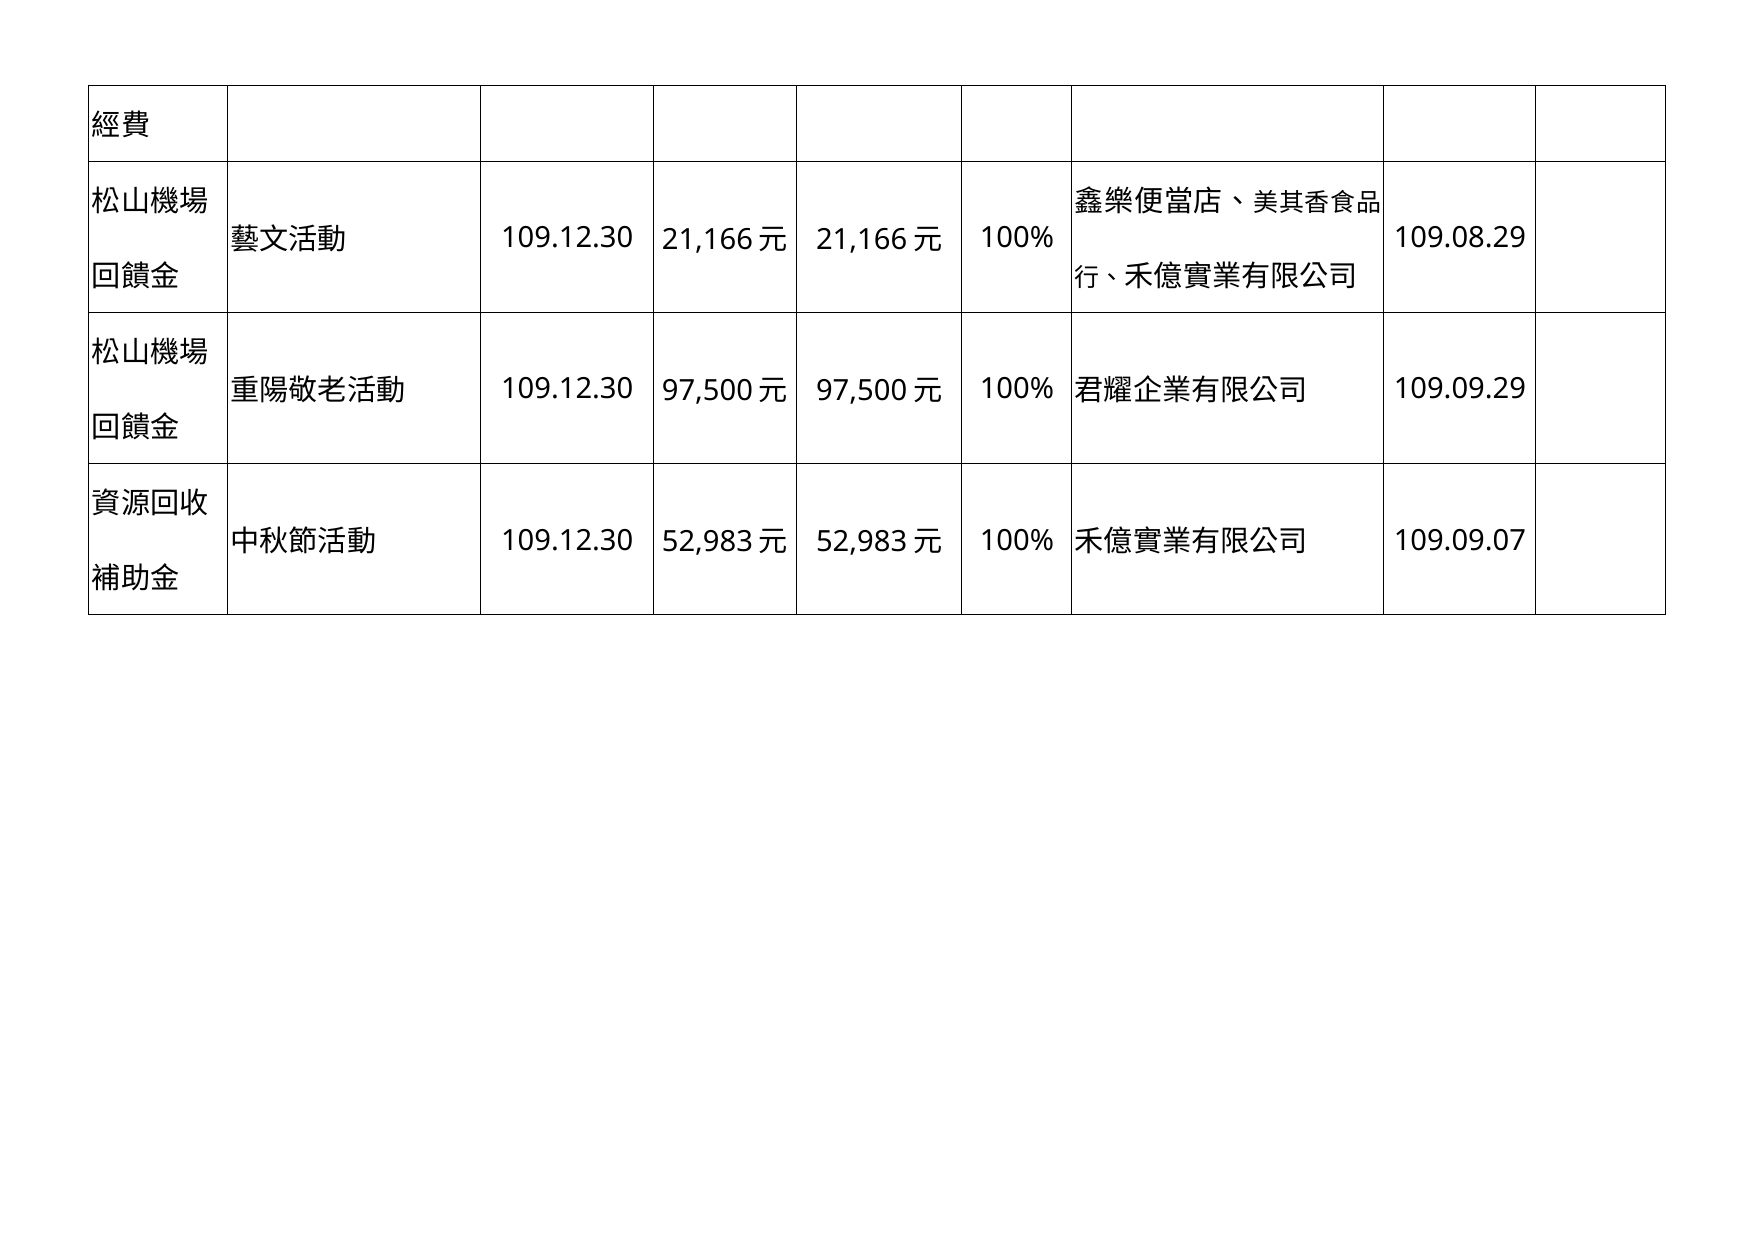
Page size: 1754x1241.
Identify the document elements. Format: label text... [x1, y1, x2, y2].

table_cell [1536, 86, 1665, 161]
table_cell [228, 86, 480, 161]
table_cell 藝文活動 [228, 162, 480, 312]
table_cell 52,983元 [654, 464, 796, 614]
table_cell 君耀企業有限公司 [1072, 313, 1383, 463]
table_cell 109.09.07 [1384, 464, 1535, 614]
table_cell 109.12.30 [481, 313, 653, 463]
table_cell 109.12.30 [481, 464, 653, 614]
table_cell 109.08.29 [1384, 162, 1535, 312]
table_cell 109.12.30 [481, 162, 653, 312]
table_cell [797, 86, 961, 161]
table_cell 松山機場回饋金 [89, 162, 227, 312]
table_cell [1536, 313, 1665, 463]
table_cell 109.09.29 [1384, 313, 1535, 463]
table_cell 100% [962, 313, 1071, 463]
table_cell 97,500元 [797, 313, 961, 463]
table_cell 松山機場回饋金 [89, 313, 227, 463]
table_cell 21,166元 [797, 162, 961, 312]
table_cell 97,500元 [654, 313, 796, 463]
table_cell [654, 86, 796, 161]
table_cell 重陽敬老活動 [228, 313, 480, 463]
table_cell [481, 86, 653, 161]
table_cell 資源回收補助金 [89, 464, 227, 614]
table_cell 100% [962, 464, 1071, 614]
table_cell 鑫樂便當店、美其香食品行、禾億實業有限公司 [1072, 162, 1383, 312]
table_cell [1536, 464, 1665, 614]
table_cell [962, 86, 1071, 161]
table_cell 經費 [89, 86, 227, 161]
table_cell [1536, 162, 1665, 312]
table_cell 52,983元 [797, 464, 961, 614]
table_cell [1384, 86, 1535, 161]
table_cell 禾億實業有限公司 [1072, 464, 1383, 614]
table_cell 中秋節活動 [228, 464, 480, 614]
table_cell [1072, 86, 1383, 161]
table_cell 21,166元 [654, 162, 796, 312]
table_cell 100% [962, 162, 1071, 312]
